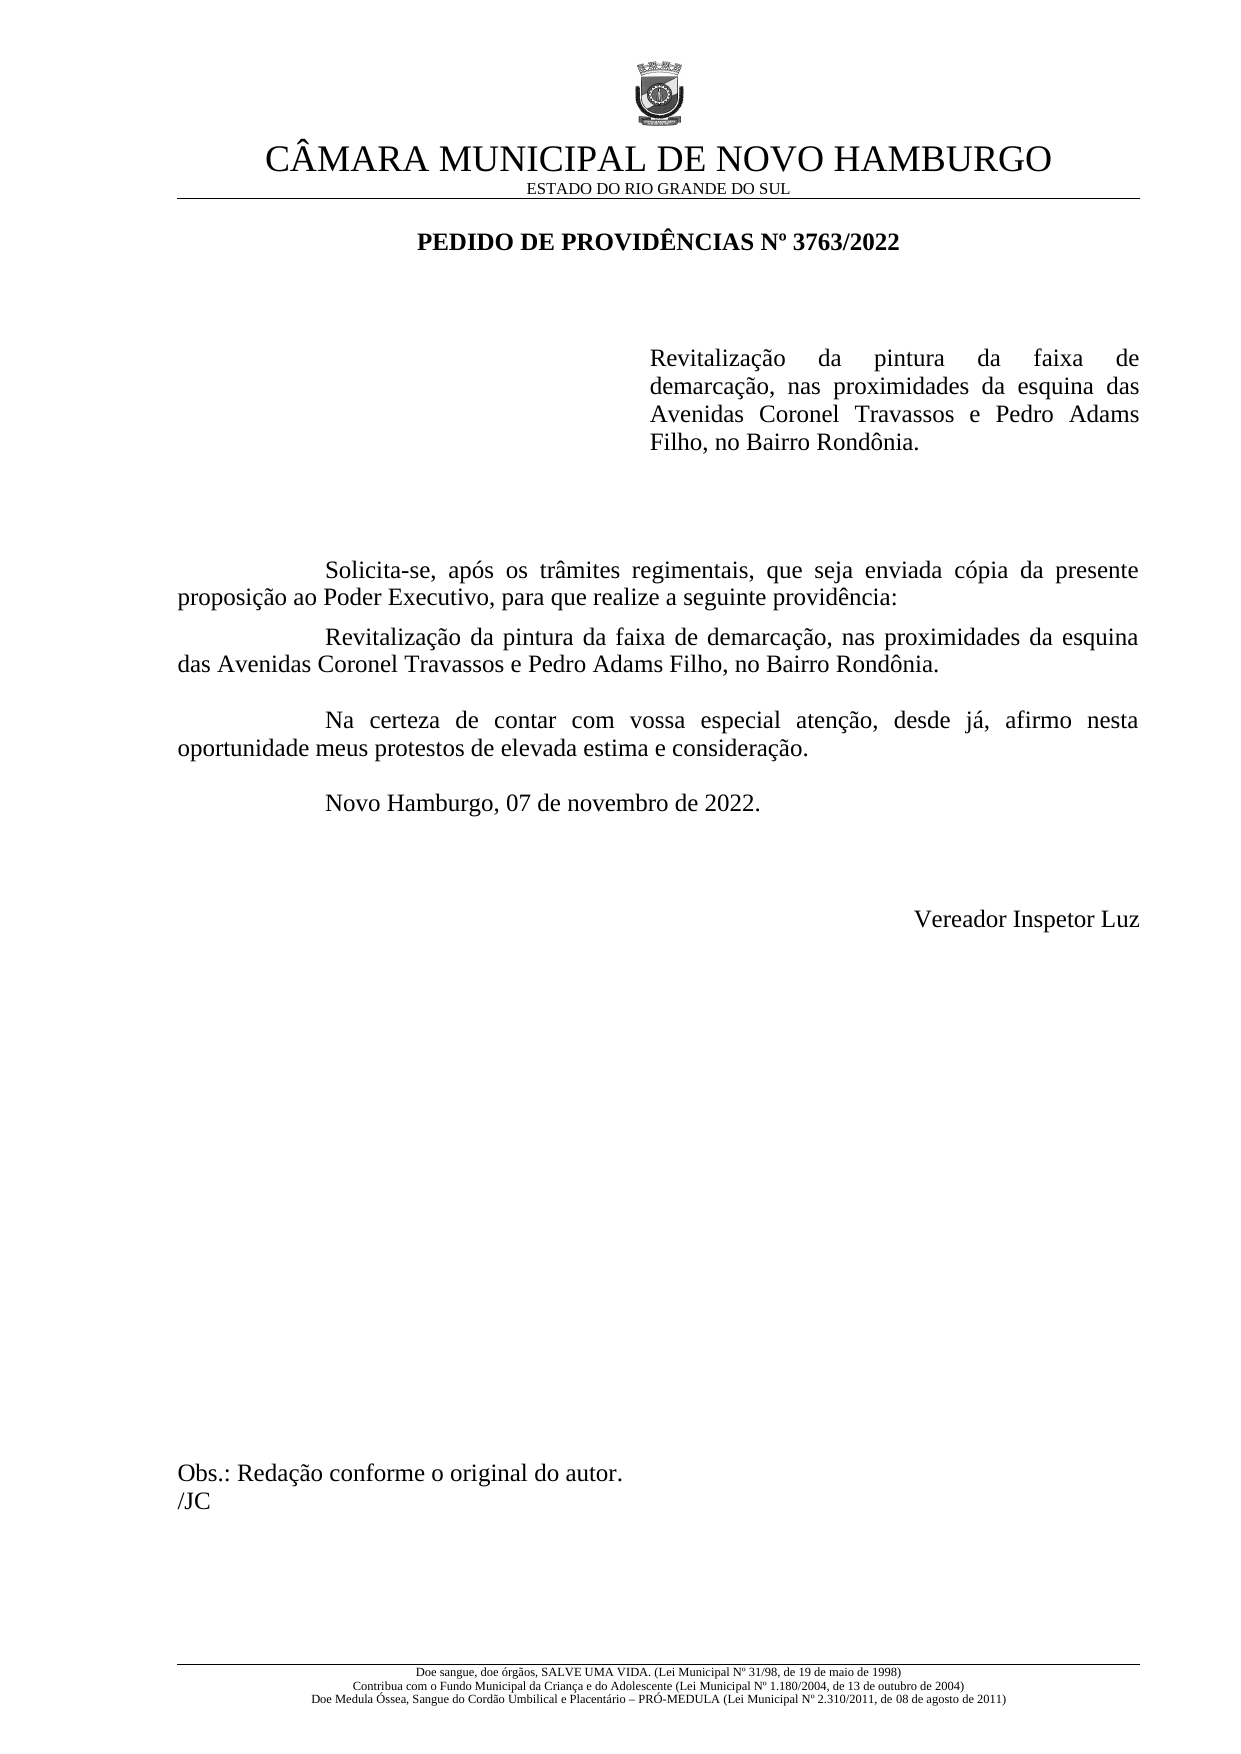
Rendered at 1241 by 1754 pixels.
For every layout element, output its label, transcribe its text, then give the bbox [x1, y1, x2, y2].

text Revitalização da pintura da faixa de demarcação, nas proximidades da esquina das Avenidas Coronel Travassos e Pedro Adams Filho, no Bairro Rondônia. [177, 623, 1140, 678]
text /JC [177, 1487, 1140, 1515]
text Novo Hamburgo, 07 de novembro de 2022. [177, 789, 1140, 817]
text PEDIDO DE PROVIDÊNCIAS Nº 3763/2022 [177, 228, 1140, 256]
text Revitalização da pintura da faixa de demarcação, nas proximidades da esquina das Avenidas Coronel Travassos e Pedro Adams Filho, no Bairro Rondônia. [649, 344, 1140, 455]
text Na certeza de contar com vossa especial atenção, desde já, afirmo nesta oportunidade meus protestos de elevada estima e consideração. [177, 706, 1140, 761]
text Obs.: Redação conforme o original do autor. [177, 1459, 1140, 1487]
text Solicita-se, após os trâmites regimentais, que seja enviada cópia da presente proposição ao Poder Executivo, para que realize a seguinte providência: [177, 556, 1140, 611]
text Vereador Inspetor Luz [177, 905, 1140, 933]
